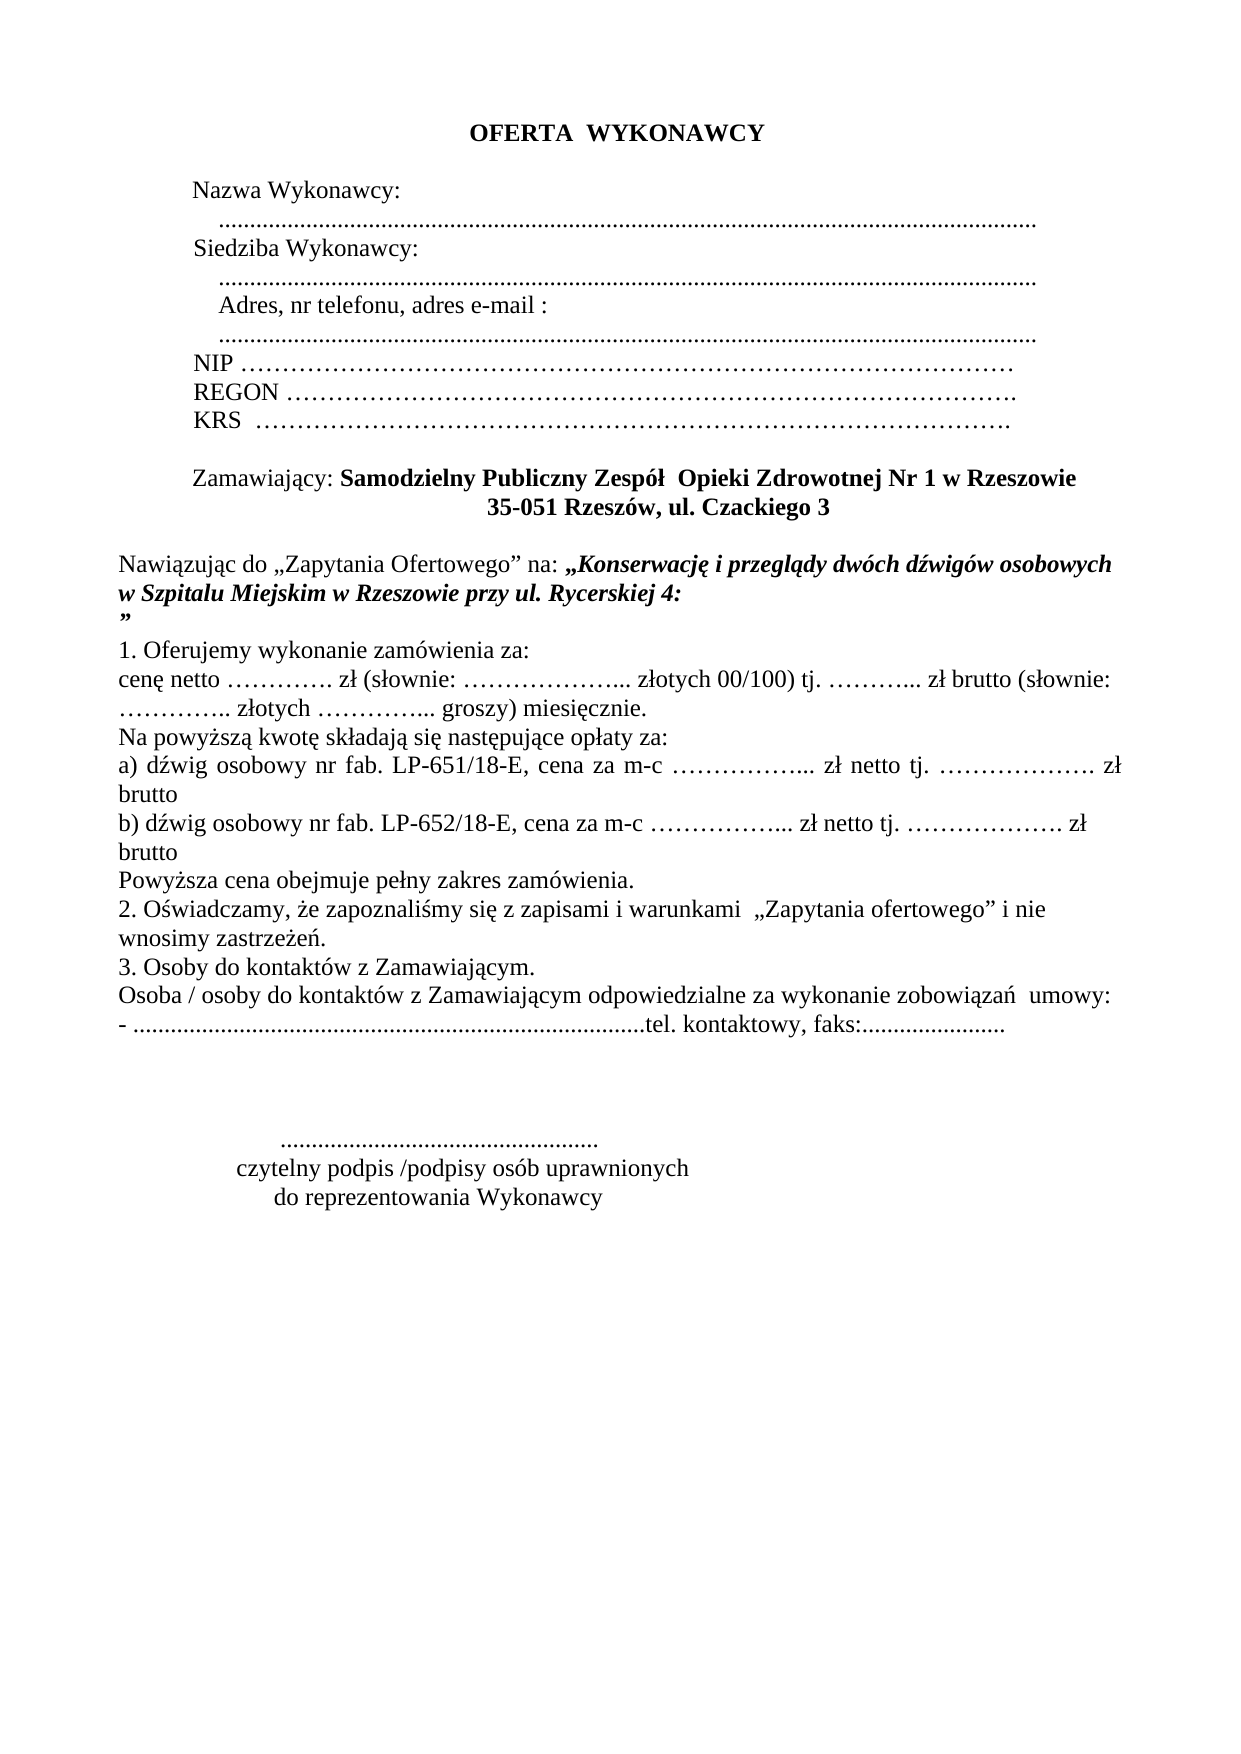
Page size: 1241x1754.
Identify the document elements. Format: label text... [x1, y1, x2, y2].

text 3. Osoby do kontaktów z Zamawiającym. [118, 952, 1122, 981]
text Zamawiający: Samodzielny Publiczny Zespół Opieki Zdrowotnej Nr 1 w Rzeszowie [118, 463, 1122, 492]
text - ..................................................................................tel. kontaktowy, faks:....................... [118, 1009, 1122, 1038]
text Adres, nr telefonu, adres e-mail : [118, 291, 1122, 319]
text KRS ………………………………………………………………………………. [118, 406, 1122, 434]
text b) dźwig osobowy nr fab. LP-652/18-E, cena za m-c ……………... zł netto tj. ………………. zł brutto [118, 808, 1122, 866]
text Na powyższą kwotę składają się następujące opłaty za: [118, 722, 1122, 751]
text REGON ……………………………………………………………………………. [118, 377, 1122, 406]
text NIP ………………………………………………………………………………… [118, 348, 1122, 377]
text OFERTA WYKONAWCY [118, 118, 1122, 147]
text ” [118, 607, 1122, 636]
text 1. Oferujemy wykonanie zamówienia za: [118, 636, 1122, 664]
text 2. Oświadczamy, że zapoznaliśmy się z zapisami i warunkami „Zapytania ofertowego” i nie wnosimy zastrzeżeń. [118, 894, 1122, 952]
text Powyższa cena obejmuje pełny zakres zamówienia. [118, 866, 1122, 894]
text Siedziba Wykonawcy: [118, 233, 1122, 262]
text ................................................................................................................................... [118, 319, 1122, 348]
text ................................................................................................................................... [118, 262, 1122, 291]
text 35-051 Rzeszów, ul. Czackiego 3 [487, 492, 1122, 521]
text do reprezentowania Wykonawcy [118, 1182, 1122, 1211]
text Nazwa Wykonawcy: [192, 176, 1122, 204]
text a) dźwig osobowy nr fab. LP-651/18-E, cena za m-c ……………... zł netto tj. ………………. zł brutto [118, 751, 1122, 808]
text Nawiązując do „Zapytania Ofertowego” na: „Konserwację i przeglądy dwóch dźwigów osobowych w Szpitalu Miejskim w Rzeszowie przy ul. Rycerskiej 4: [118, 549, 1122, 607]
text ................................................................................................................................... [118, 204, 1122, 233]
text cenę netto …………. zł (słownie: ………………... złotych 00/100) tj. ………... zł brutto (słownie: ………….. złotych …………... groszy) miesięcznie. [118, 664, 1122, 722]
text ................................................... [182, 1096, 1122, 1153]
text czytelny podpis /podpisy osób uprawnionych [118, 1153, 1122, 1182]
text Osoba / osoby do kontaktów z Zamawiającym odpowiedzialne za wykonanie zobowiązań umowy: [118, 981, 1122, 1009]
